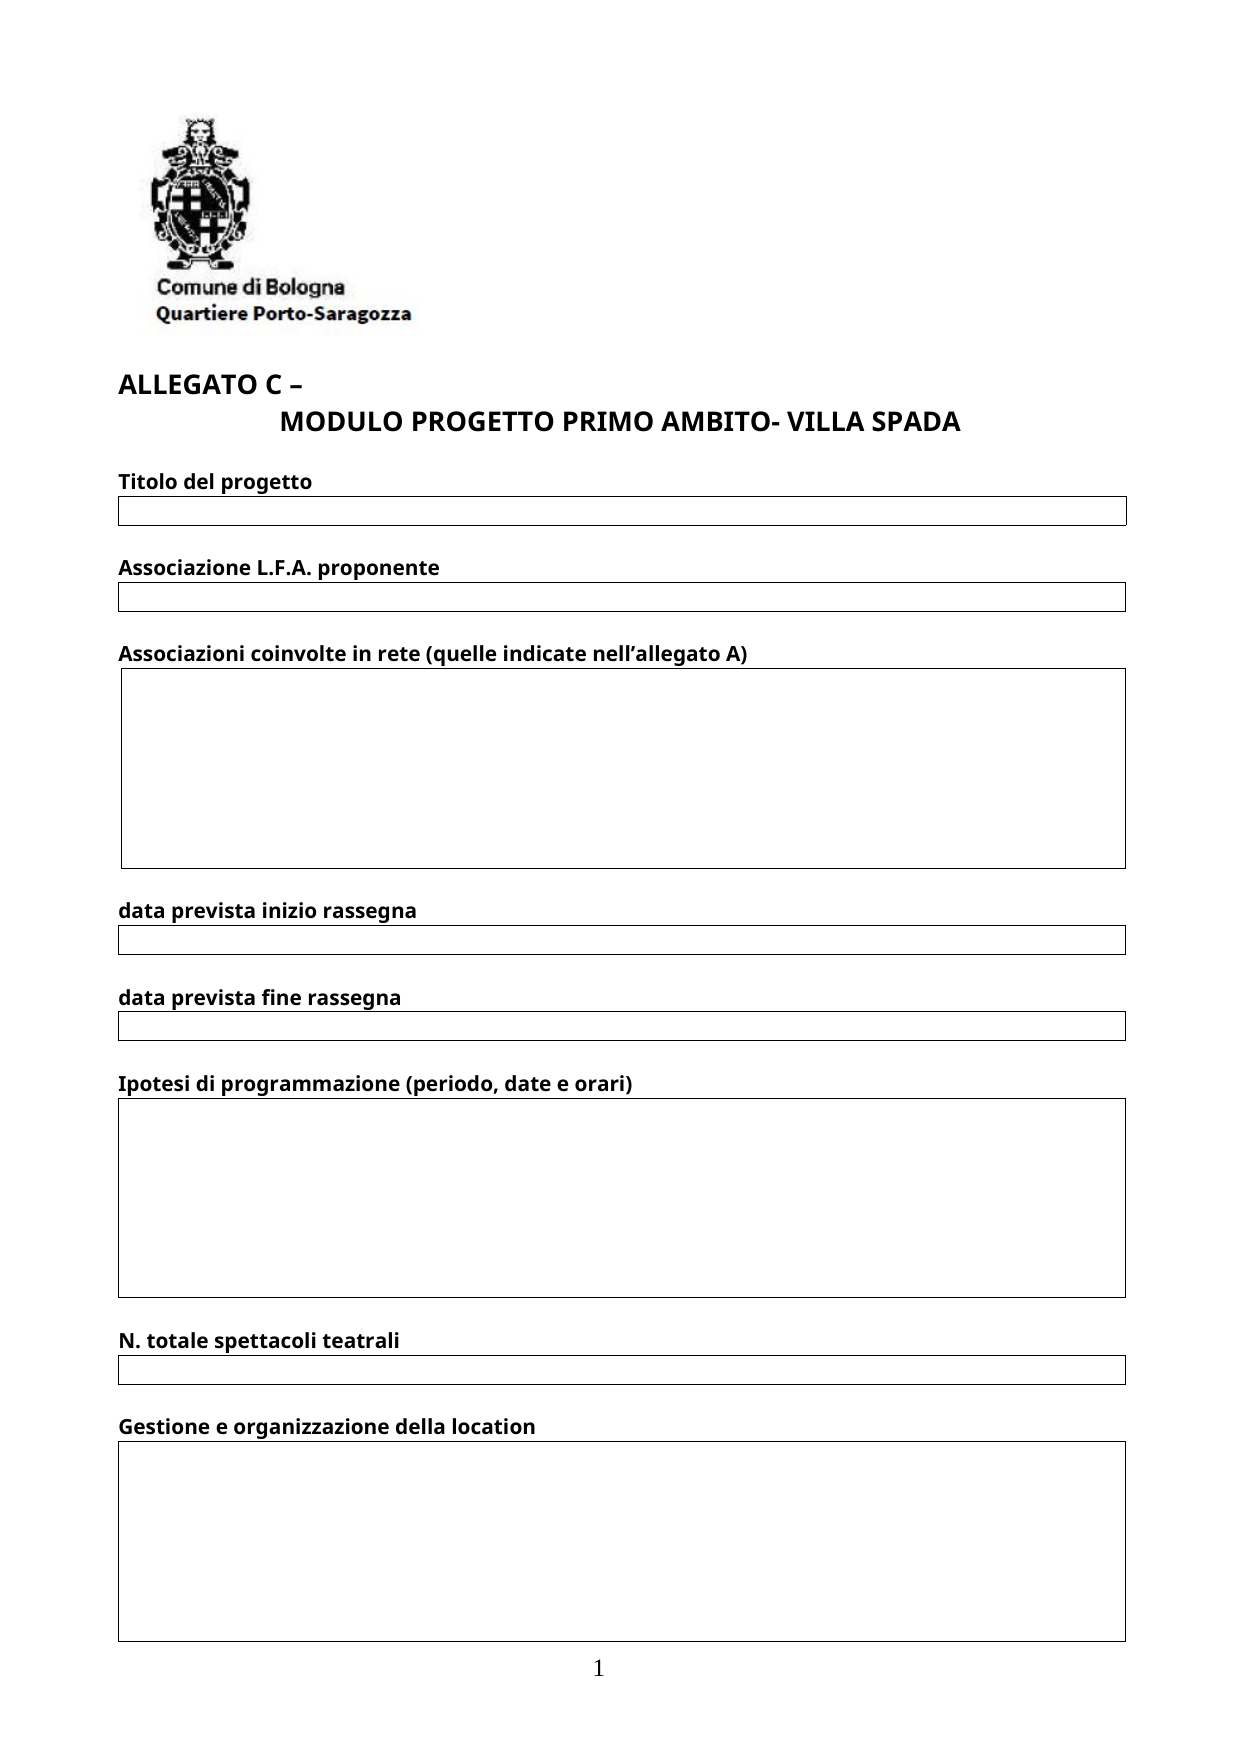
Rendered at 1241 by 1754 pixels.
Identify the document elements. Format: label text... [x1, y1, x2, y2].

table_header [119, 1442, 1125, 1641]
text N. totale spettacoli teatrali [118, 1326, 1122, 1354]
text data prevista fine rassegna [118, 983, 1122, 1011]
text data prevista inizio rassegna [118, 896, 1122, 925]
table_header [119, 1012, 1125, 1040]
table_header [122, 669, 1125, 867]
table_header [119, 1356, 1125, 1383]
text Titolo del progetto [118, 467, 1122, 496]
text Gestione e organizzazione della location [118, 1412, 1122, 1441]
text Associazione L.F.A. proponente [118, 553, 1122, 582]
text MODULO PROGETTO PRIMO AMBITO- VILLA SPADA [118, 402, 1122, 439]
text Associazioni coinvolte in rete (quelle indicate nell’allegato A) [118, 639, 1122, 668]
table_header [119, 583, 1125, 611]
text Ipotesi di programmazione (periodo, date e orari) [118, 1069, 1122, 1098]
text ALLEGATO C – [118, 74, 1122, 402]
table_header [119, 497, 1126, 524]
table_header [119, 926, 1125, 954]
table_header [119, 1099, 1125, 1297]
